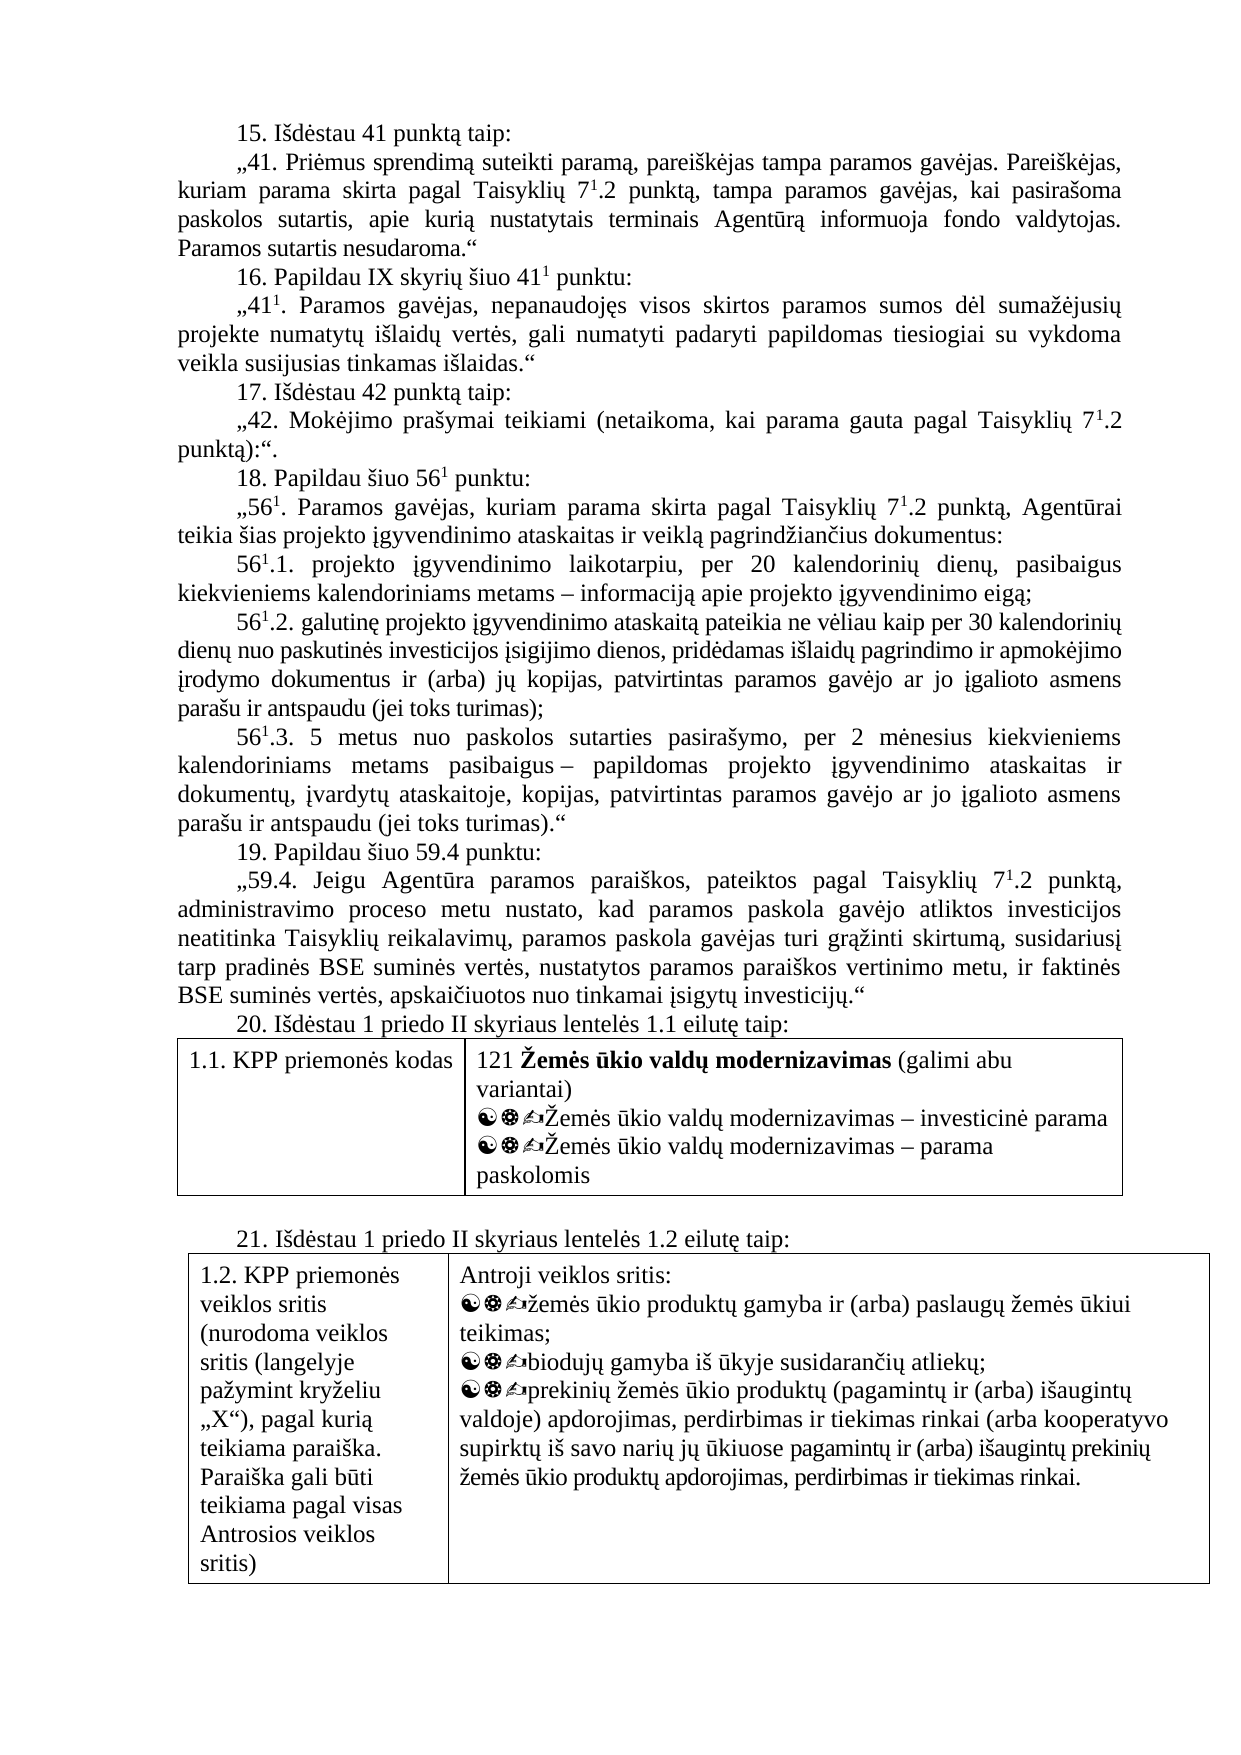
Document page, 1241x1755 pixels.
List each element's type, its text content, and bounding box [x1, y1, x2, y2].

text „41. Priėmus sprendimą suteikti paramą, pareiškėjas tampa paramos gavėjas. Pareiškėjas, kuriam parama skirta pagal Taisyklių 71.2 punktą, tampa paramos gavėjas, kai pasirašoma paskolos sutartis, apie kurią nustatytais terminais Agentūrą informuoja fondo valdytojas. Paramos sutartis nesudaroma.“ [177, 147, 1122, 262]
table_header 1.1. KPP priemonės kodas [178, 1039, 464, 1195]
text 18. Papildau šiuo 561 punktu: [177, 463, 1122, 492]
table_header 1.2. KPP priemonės veiklos sritis (nurodoma veiklos sritis (langelyje pažymint kryželiu „X“), pagal kurią teikiama paraiška. Paraiška gali būti teikiama pagal visas Antrosios veiklos sritis) [189, 1254, 448, 1582]
table_header Antroji veiklos sritis: []žemės ūkio produktų gamyba ir (arba) paslaugų žemės ūkiui teikimas; []biodujų gamyba iš ūkyje susidarančių atliekų; []prekinių žemės ūkio produktų (pagamintų ir (arba) išaugintų valdoje) apdorojimas, perdirbimas ir tiekimas rinkai (arba kooperatyvo supirktų iš savo narių jų ūkiuose pagamintų ir (arba) išaugintų prekinių žemės ūkio produktų apdorojimas, perdirbimas ir tiekimas rinkai. [449, 1254, 1209, 1582]
text 16. Papildau IX skyrių šiuo 411 punktu: [177, 262, 1122, 291]
text „42. Mokėjimo prašymai teikiami (netaikoma, kai parama gauta pagal Taisyklių 71.2 punktą):“. [177, 406, 1122, 463]
table_header 121 Žemės ūkio valdų modernizavimas (galimi abu variantai) []Žemės ūkio valdų modernizavimas – investicinė parama []Žemės ūkio valdų modernizavimas – parama paskolomis [466, 1039, 1122, 1195]
text 17. Išdėstau 42 punktą taip: [177, 377, 1122, 406]
text „59.4. Jeigu Agentūra paramos paraiškos, pateiktos pagal Taisyklių 71.2 punktą, administravimo proceso metu nustato, kad paramos paskola gavėjo atliktos investicijos neatitinka Taisyklių reikalavimų, paramos paskola gavėjas turi grąžinti skirtumą, susidariusį tarp pradinės BSE suminės vertės, nustatytos paramos paraiškos vertinimo metu, ir faktinės BSE suminės vertės, apskaičiuotos nuo tinkamai įsigytų investicijų.“ [177, 866, 1122, 1009]
text 561.3. 5 metus nuo paskolos sutarties pasirašymo, per 2 mėnesius kiekvieniems kalendoriniams metams pasibaigus – papildomas projekto įgyvendinimo ataskaitas ir dokumentų, įvardytų ataskaitoje, kopijas, patvirtintas paramos gavėjo ar jo įgalioto asmens parašu ir antspaudu (jei toks turimas).“ [177, 722, 1122, 837]
text 561.1. projekto įgyvendinimo laikotarpiu, per 20 kalendorinių dienų, pasibaigus kiekvieniems kalendoriniams metams – informaciją apie projekto įgyvendinimo eigą; [177, 549, 1122, 607]
text 20. Išdėstau 1 priedo II skyriaus lentelės 1.1 eilutę taip: [177, 1009, 1122, 1038]
text „411. Paramos gavėjas, nepanaudojęs visos skirtos paramos sumos dėl sumažėjusių projekte numatytų išlaidų vertės, gali numatyti padaryti papildomas tiesiogiai su vykdoma veikla susijusias tinkamas išlaidas.“ [177, 291, 1122, 377]
text 15. Išdėstau 41 punktą taip: [177, 118, 1122, 147]
text 21. Išdėstau 1 priedo II skyriaus lentelės 1.2 eilutę taip: [177, 1224, 1122, 1253]
text 561.2. galutinę projekto įgyvendinimo ataskaitą pateikia ne vėliau kaip per 30 kalendorinių dienų nuo paskutinės investicijos įsigijimo dienos, pridėdamas išlaidų pagrindimo ir apmokėjimo įrodymo dokumentus ir (arba) jų kopijas, patvirtintas paramos gavėjo ar jo įgalioto asmens parašu ir antspaudu (jei toks turimas); [177, 607, 1122, 722]
text 19. Papildau šiuo 59.4 punktu: [177, 837, 1122, 866]
text „561. Paramos gavėjas, kuriam parama skirta pagal Taisyklių 71.2 punktą, Agentūrai teikia šias projekto įgyvendinimo ataskaitas ir veiklą pagrindžiančius dokumentus: [177, 492, 1122, 549]
